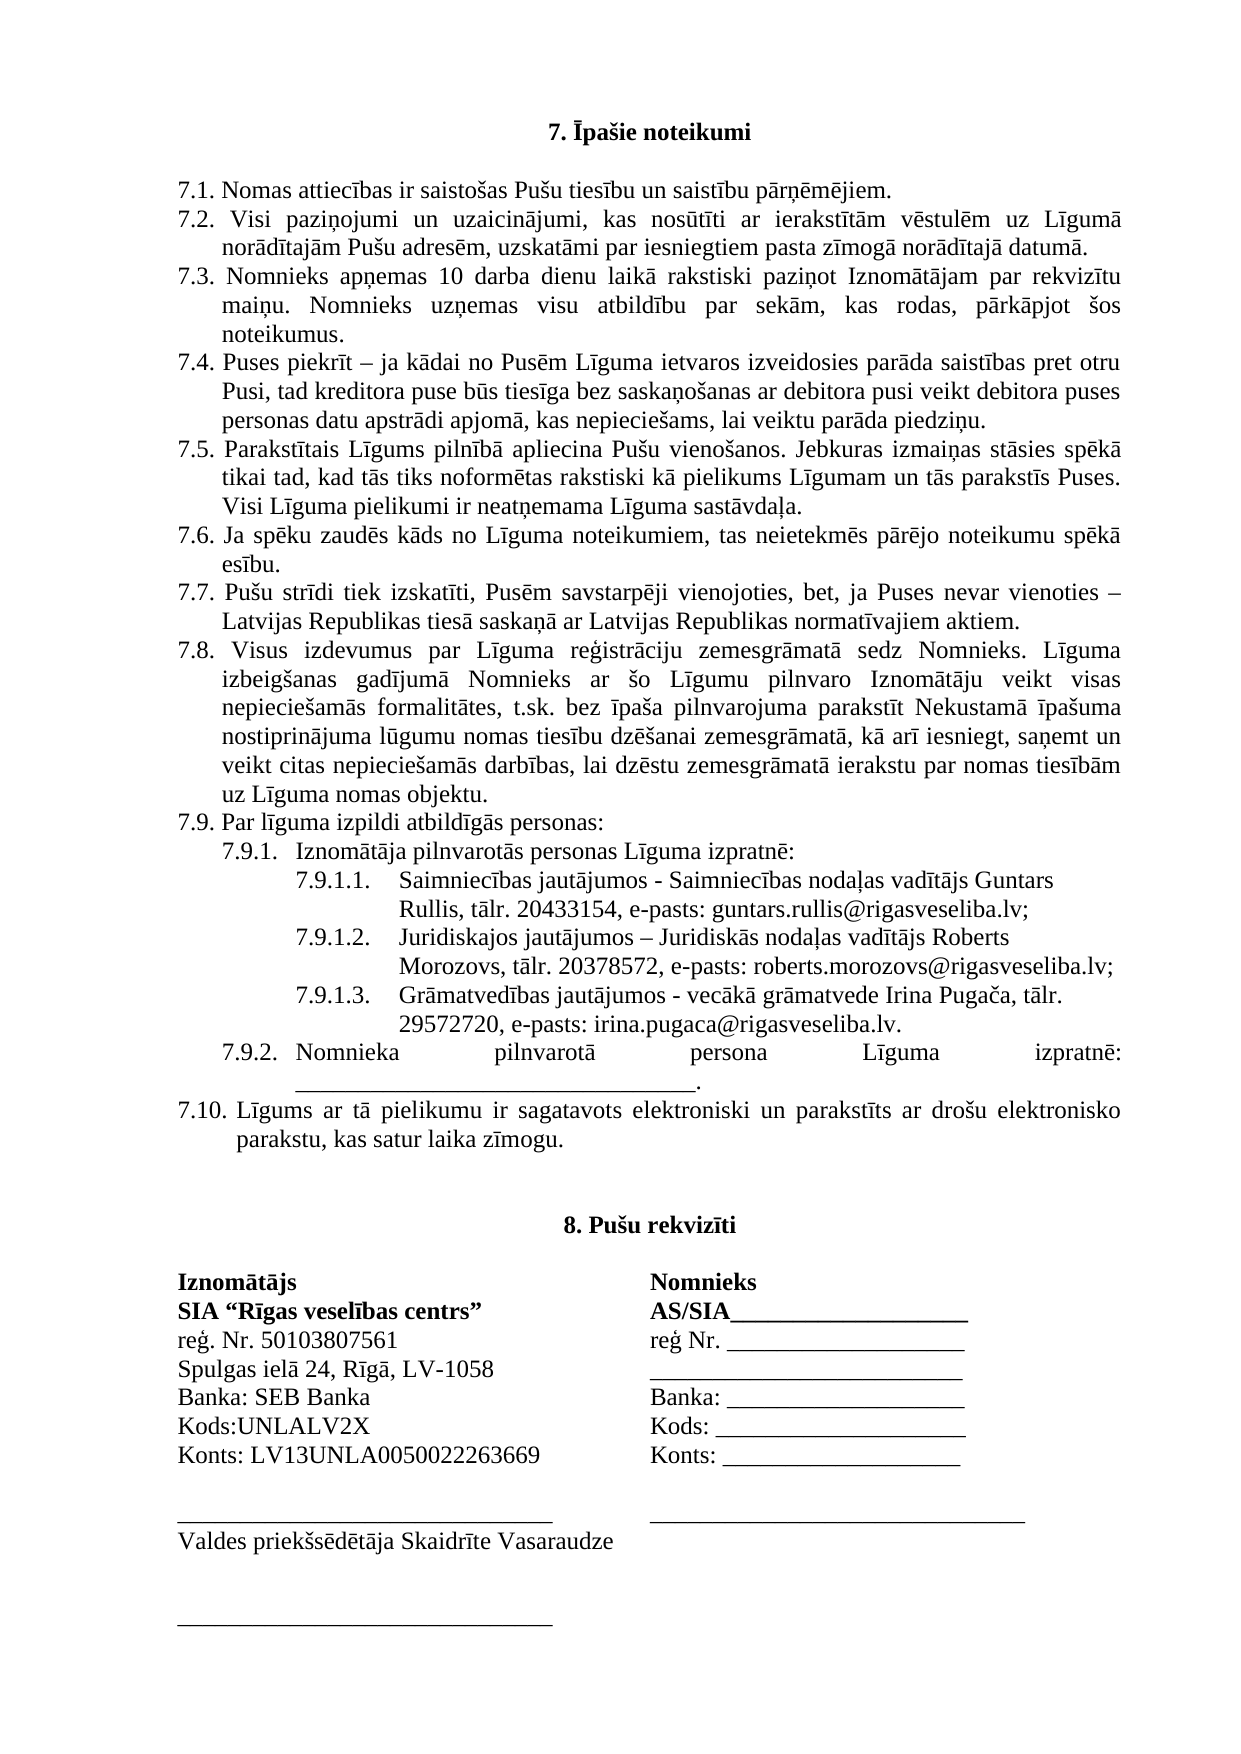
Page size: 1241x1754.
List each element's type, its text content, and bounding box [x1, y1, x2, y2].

text 7.1. Nomas attiecības ir saistošas Pušu tiesību un saistību pārņēmējiem. [177, 175, 1122, 204]
text 7.5. Parakstītais Līgums pilnībā apliecina Pušu vienošanos. Jebkuras izmaiņas stāsies spēkā tikai tad, kad tās tiks noformētas rakstiski kā pielikums Līgumam un tās parakstīs Puses. Visi Līguma pielikumi ir neatņemama Līguma sastāvdaļa. [177, 434, 1122, 520]
text 7.2. Visi paziņojumi un uzaicinājumi, kas nosūtīti ar ierakstītām vēstulēm uz Līgumā norādītajām Pušu adresēm, uzskatāmi par iesniegtiem pasta zīmogā norādītajā datumā. [177, 204, 1122, 261]
text 7.9. Par līguma izpildi atbildīgās personas: [177, 807, 1122, 836]
text Konts: LV13UNLA0050022263669 Konts: ___________________ [177, 1440, 1122, 1469]
text Kods:UNLALV2X Kods: ____________________ [177, 1411, 1122, 1440]
text 8. Pušu rekvizīti [177, 1210, 1122, 1239]
text 7.3. Nomnieks apņemas 10 darba dienu laikā rakstiski paziņot Iznomātājam par rekvizītu maiņu. Nomnieks uzņemas visu atbildību par sekām, kas rodas, pārkāpjot šos noteikumus. [177, 261, 1122, 347]
text 7.10. Līgums ar tā pielikumu ir sagatavots elektroniski un parakstīts ar drošu elektronisko parakstu, kas satur laika zīmogu. [177, 1095, 1122, 1152]
text 7.9.1.3. Grāmatvedības jautājumos - vecākā grāmatvede Irina Pugača, tālr. 29572720, e-pasts: irina.pugaca@rigasveseliba.lv. [295, 980, 1122, 1037]
text Valdes priekšsēdētāja Skaidrīte Vasaraudze [177, 1526, 1122, 1555]
text reģ. Nr. 50103807561 reģ Nr. ___________________ [177, 1325, 1122, 1354]
text 7.4. Puses piekrīt – ja kādai no Pusēm Līguma ietvaros izveidosies parāda saistības pret otru Pusi, tad kreditora puse būs tiesīga bez saskaņošanas ar debitora pusi veikt debitora puses personas datu apstrādi apjomā, kas nepieciešams, lai veiktu parāda piedziņu. [177, 347, 1122, 434]
text 7.9.1.1. Saimniecības jautājumos - Saimniecības nodaļas vadītājs Guntars Rullis, tālr. 20433154, e-pasts: guntars.rullis@rigasveseliba.lv; [295, 865, 1122, 922]
text 7.9.1. Iznomātāja pilnvarotās personas Līguma izpratnē: [222, 836, 1122, 865]
text Iznomātājs Nomnieks [177, 1267, 1122, 1296]
text 7.8. Visus izdevumus par Līguma reģistrāciju zemesgrāmatā sedz Nomnieks. Līguma izbeigšanas gadījumā Nomnieks ar šo Līgumu pilnvaro Iznomātāju veikt visas nepieciešamās formalitātes, t.sk. bez īpaša pilnvarojuma parakstīt Nekustamā īpašuma nostiprinājuma lūgumu nomas tiesību dzēšanai zemesgrāmatā, kā arī iesniegt, saņemt un veikt citas nepieciešamās darbības, lai dzēstu zemesgrāmatā ierakstu par nomas tiesībām uz Līguma nomas objektu. [177, 635, 1122, 807]
text 7.9.2. Nomnieka pilnvarotā persona Līguma izpratnē: ________________________________. [222, 1037, 1122, 1095]
text 7.9.1.2. Juridiskajos jautājumos – Juridiskās nodaļas vadītājs Roberts Morozovs, tālr. 20378572, e-pasts: roberts.morozovs@rigasveseliba.lv; [295, 922, 1122, 980]
text 7. Īpašie noteikumi [177, 117, 1122, 146]
text Banka: SEB Banka Banka: ___________________ [177, 1382, 1122, 1411]
text Spulgas ielā 24, Rīgā, LV-1058 _________________________ [177, 1354, 1122, 1382]
text SIA “Rīgas veselības centrs” AS/SIA___________________ [177, 1296, 1122, 1325]
text ______________________________ [177, 1600, 1122, 1629]
text ______________________________ ______________________________ [177, 1497, 1122, 1526]
text 7.7. Pušu strīdi tiek izskatīti, Pusēm savstarpēji vienojoties, bet, ja Puses nevar vienoties – Latvijas Republikas tiesā saskaņā ar Latvijas Republikas normatīvajiem aktiem. [177, 577, 1122, 635]
text 7.6. Ja spēku zaudēs kāds no Līguma noteikumiem, tas neietekmēs pārējo noteikumu spēkā esību. [177, 520, 1122, 577]
